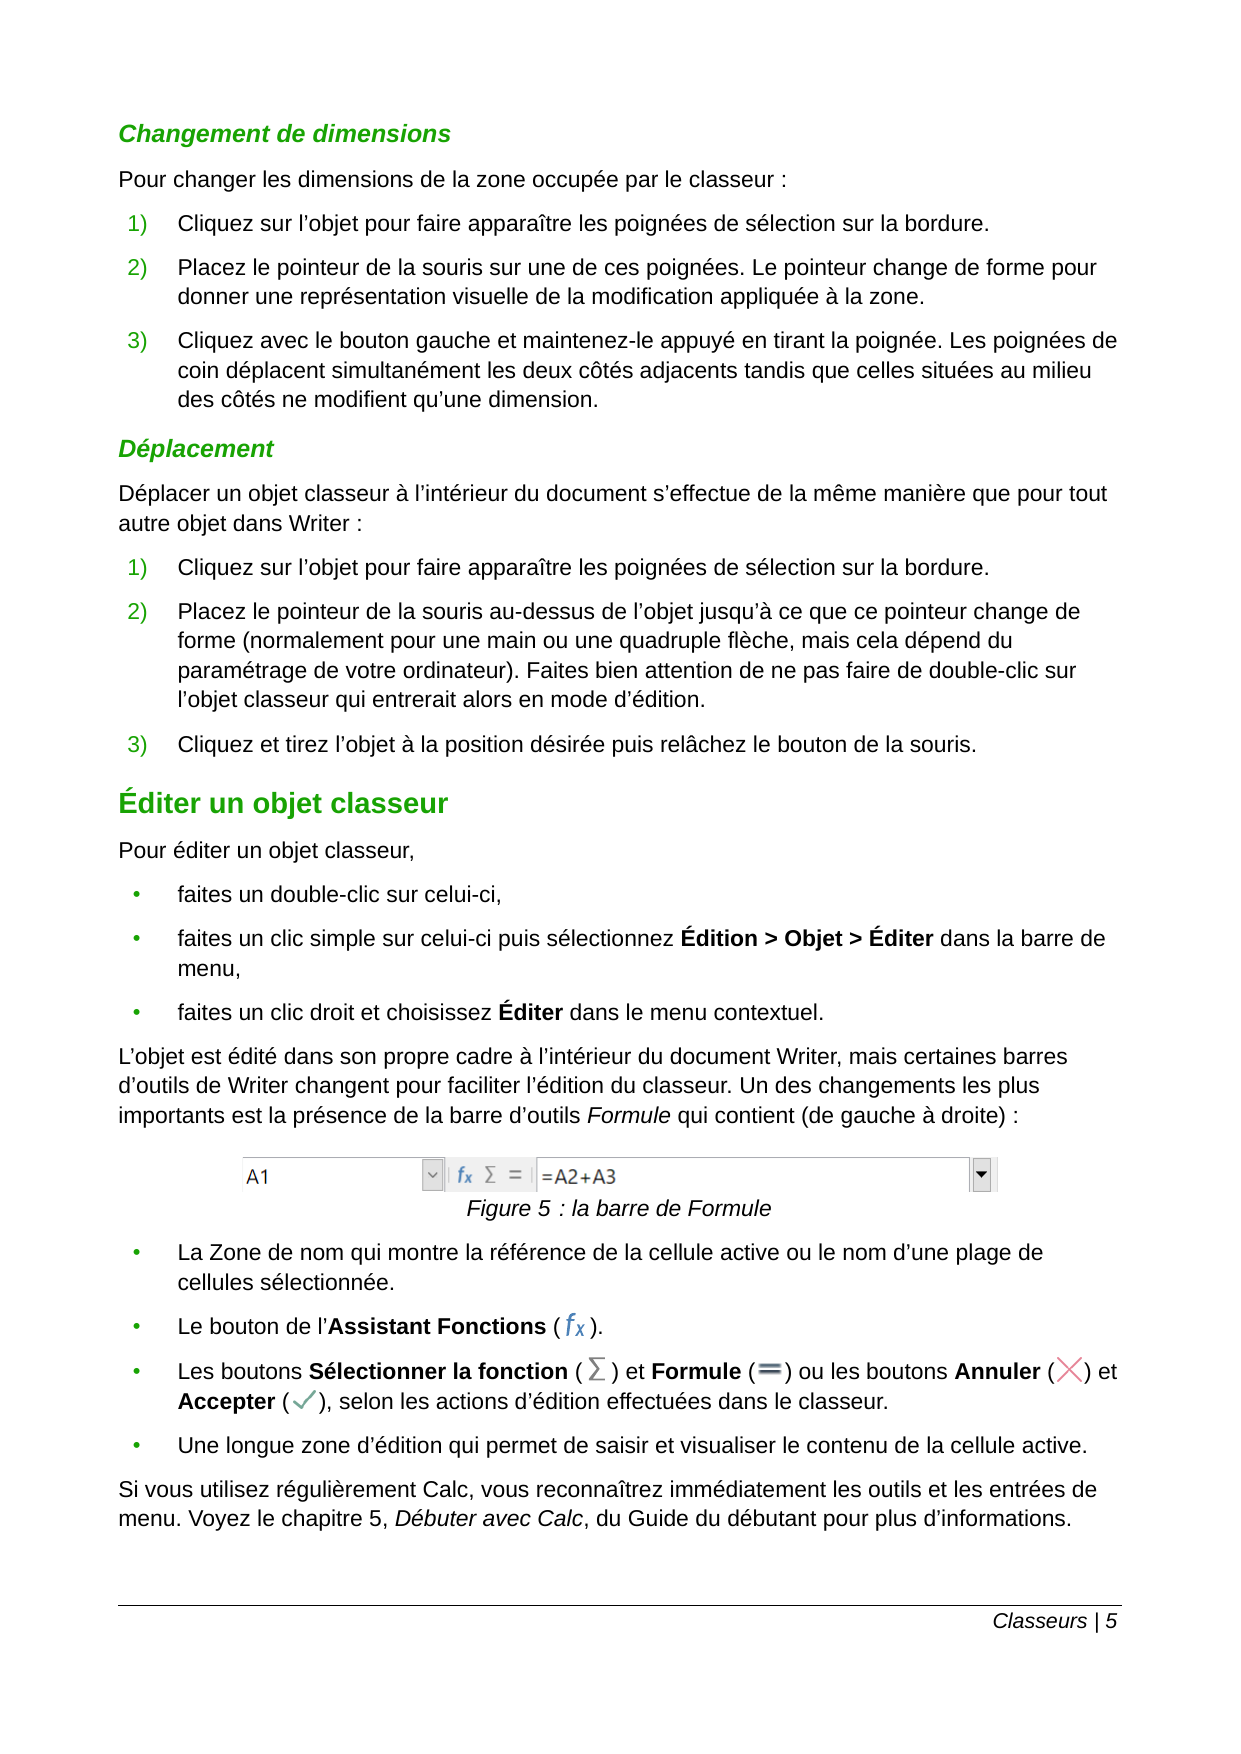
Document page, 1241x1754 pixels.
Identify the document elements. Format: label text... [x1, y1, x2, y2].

subtitle Éditer un objet classeur [118, 786, 1122, 819]
list Les boutons Sélectionner la fonction () et Formule () ou les boutons Annuler () et Accepter (), selon les actions d’édition effectuées dans le classeur. [133, 1354, 1122, 1414]
picture [755, 1354, 785, 1384]
text Pour éditer un objet classeur, [118, 834, 1122, 864]
text Figure 5 : la barre de Formule [118, 1192, 1122, 1221]
list Le bouton de l’Assistant Fonctions (). [133, 1310, 1122, 1340]
list La Zone de nom qui montre la référence de la cellule active ou le nom d’une plage de cellules sélectionnée. [133, 1236, 1122, 1295]
text L’objet est édité dans son propre cadre à l’intérieur du document Writer, mais certaines barres d’outils de Writer changent pour faciliter l’édition du classeur. Un des changements les plus importants est la présence de la barre d’outils Formule qui contient (de gauche à droite) : [118, 1040, 1122, 1128]
picture [1054, 1354, 1084, 1384]
list faites un clic droit et choisissez Éditer dans le menu contextuel. [133, 996, 1122, 1025]
list Placez le pointeur de la souris sur une de ces poignées. Le pointeur change de forme pour donner une représentation visuelle de la modification appliquée à la zone. [148, 251, 1122, 309]
subtitle Déplacement [118, 433, 1122, 462]
list Cliquez et tirez l’objet à la position désirée puis relâchez le bouton de la souris. [148, 727, 1122, 757]
list faites un double-clic sur celui-ci, [133, 878, 1122, 908]
list Une longue zone d’édition qui permet de saisir et visualiser le contenu de la cellule active. [133, 1429, 1122, 1458]
list Cliquez sur l’objet pour faire apparaître les poignées de sélection sur la bordure. [148, 206, 1122, 236]
picture [242, 1157, 998, 1192]
list Cliquez sur l’objet pour faire apparaître les poignées de sélection sur la bordure. [148, 551, 1122, 580]
list Placez le pointeur de la souris au-dessus de l’objet jusqu’à ce que ce pointeur change de forme (normalement pour une main ou une quadruple flèche, mais cela dépend du paramétrage de votre ordinateur). Faites bien attention de ne pas faire de double-clic sur l’objet classeur qui entrerait alors en mode d’édition. [148, 595, 1122, 713]
text Si vous utilisez régulièrement Calc, vous reconnaîtrez immédiatement les outils et les entrées de menu. Voyez le chapitre 5, Débuter avec Calc, du Guide du débutant pour plus d’informations. [118, 1473, 1122, 1532]
list Cliquez avec le bouton gauche et maintenez-le appuyé en tirant la poignée. Les poignées de coin déplacent simultanément les deux côtés adjacents tandis que celles situées au milieu des côtés ne modifient qu’une dimension. [148, 324, 1122, 412]
text Pour changer les dimensions de la zone occupée par le classeur : [118, 162, 1122, 192]
subtitle Changement de dimensions [118, 118, 1122, 148]
list faites un clic simple sur celui-ci puis sélectionnez Édition > Objet > Éditer dans la barre de menu, [133, 922, 1122, 981]
text Déplacer un objet classeur à l’intérieur du document s’effectue de la même manière que pour tout autre objet dans Writer : [118, 477, 1122, 536]
picture [289, 1384, 319, 1414]
